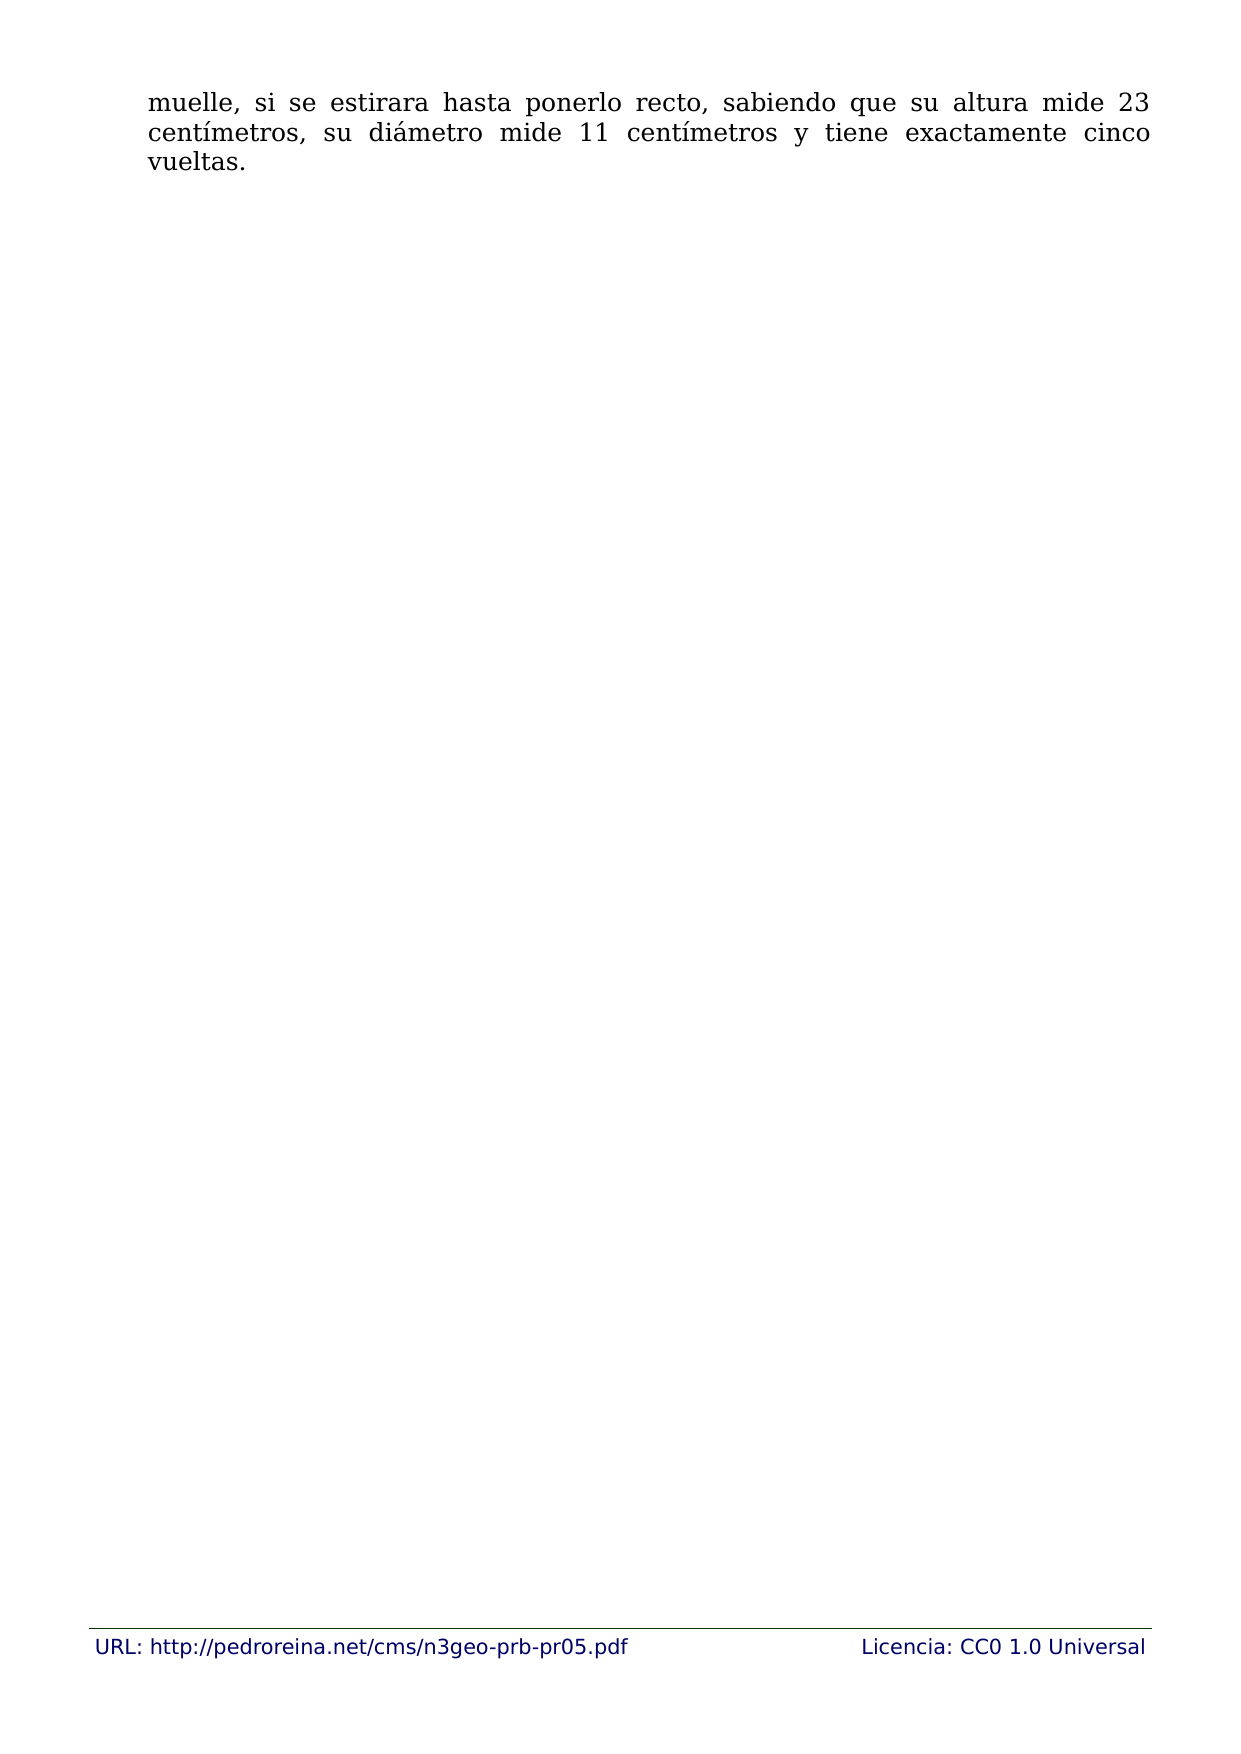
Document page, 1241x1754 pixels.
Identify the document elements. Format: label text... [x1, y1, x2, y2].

list muelle, si se estirara hasta ponerlo recto, sabiendo que su altura mide 23 centímetros, su diámetro mide 11 centímetros y tiene exactamente cinco vueltas. [88, 88, 1152, 176]
